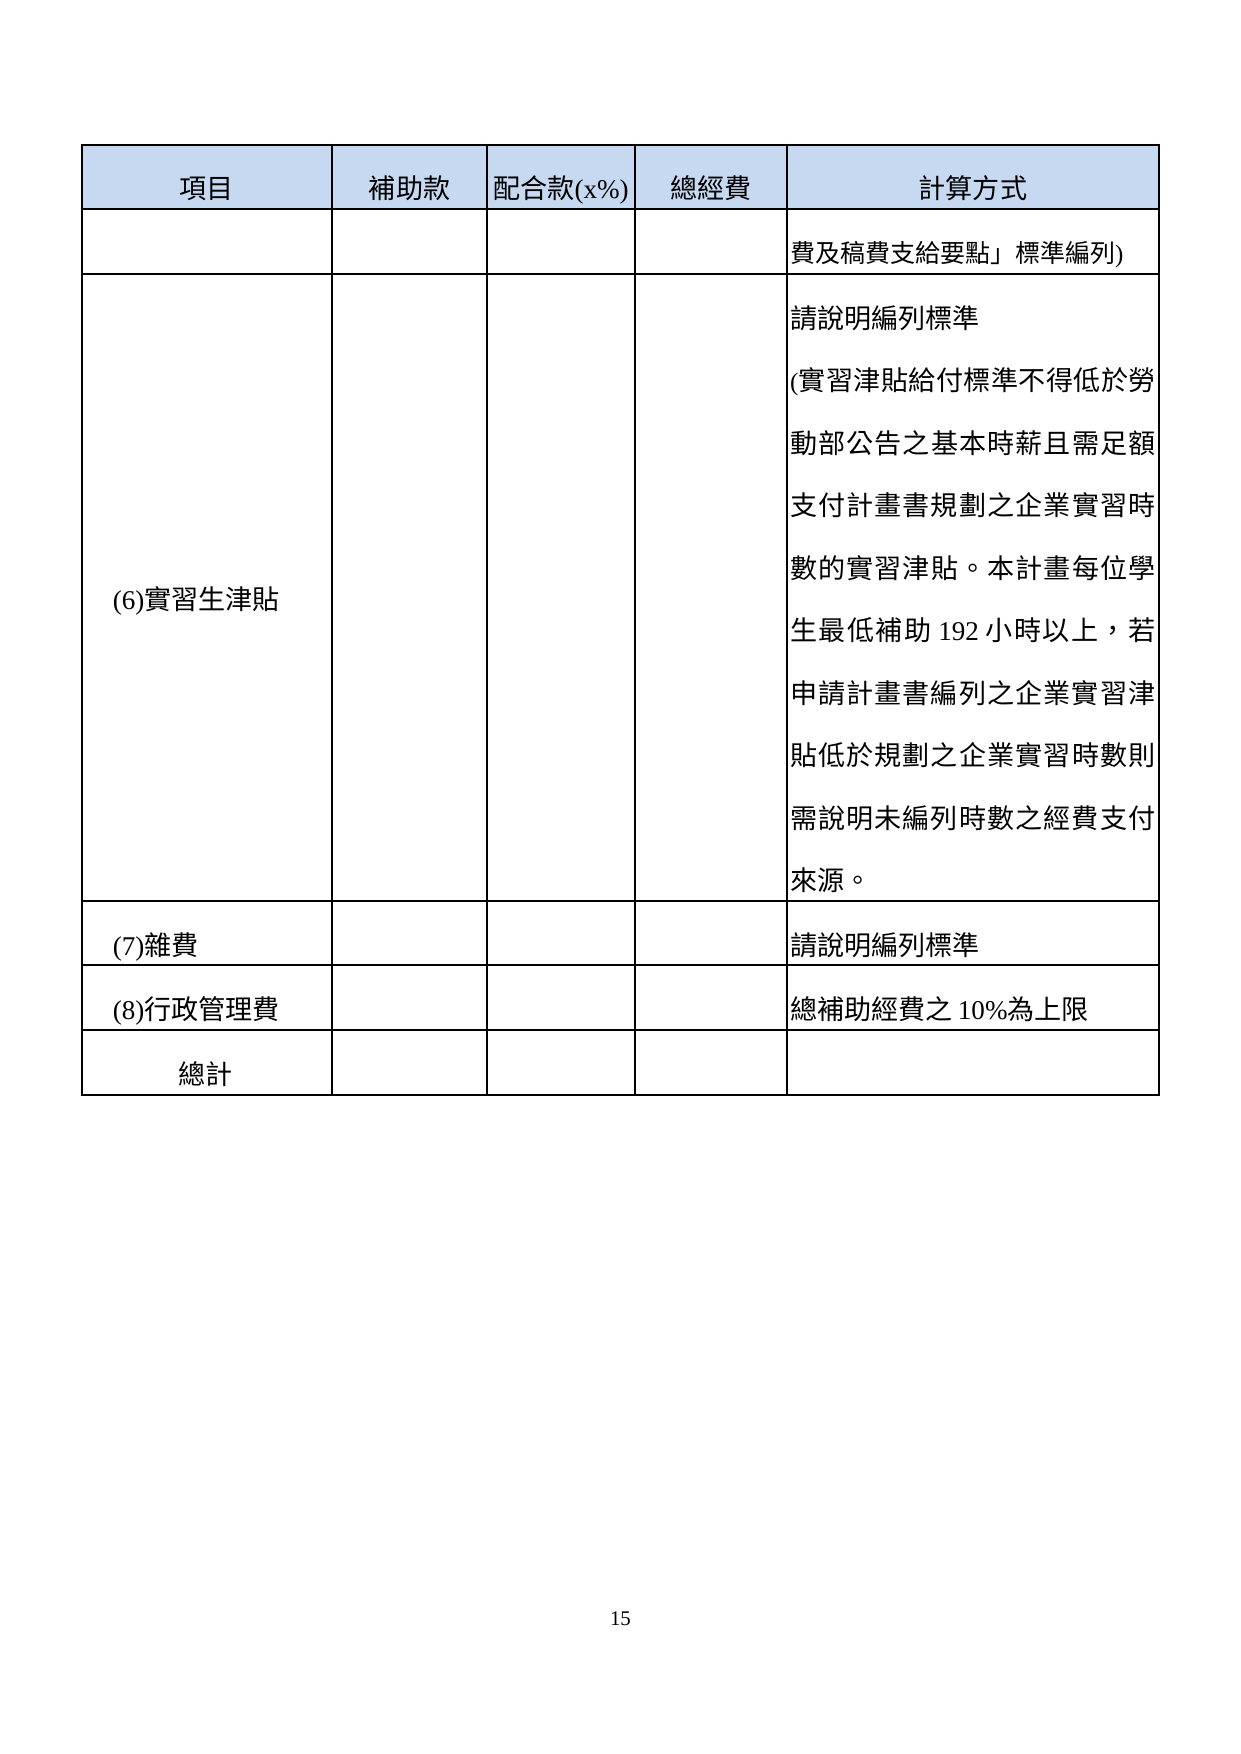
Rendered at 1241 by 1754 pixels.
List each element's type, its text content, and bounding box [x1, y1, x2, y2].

table_cell [333, 210, 486, 273]
table_cell [333, 902, 486, 964]
table_cell 請說明編列標準 (實習津貼給付標準不得低於勞動部公告之基本時薪且需足額支付計畫書規劃之企業實習時數的實習津貼。本計畫每位學生最低補助192小時以上，若申請計畫書編列之企業實習津貼低於規劃之企業實習時數則需說明未編列時數之經費支付來源。 [788, 275, 1158, 900]
table_cell 總補助經費之10%為上限 [788, 966, 1158, 1029]
table_cell [488, 966, 634, 1029]
table_header 補助款 [333, 146, 486, 208]
table_cell [788, 1031, 1158, 1093]
table_header 配合款(x%) [488, 146, 634, 208]
table_cell 費及稿費支給要點」標準編列) [788, 210, 1158, 273]
table_cell [636, 210, 786, 273]
table_cell 請說明編列標準 [788, 902, 1158, 964]
table_cell [636, 902, 786, 964]
table_cell [636, 966, 786, 1029]
table_cell [488, 902, 634, 964]
table_cell 總計 [83, 1031, 331, 1093]
table_cell [333, 275, 486, 900]
table_cell [488, 1031, 634, 1093]
table_cell [333, 966, 486, 1029]
table_cell [488, 210, 634, 273]
table_cell (7)雜費 [83, 902, 331, 964]
table_cell [636, 1031, 786, 1093]
table_header 總經費 [636, 146, 786, 208]
table_cell [83, 210, 331, 273]
table_cell [333, 1031, 486, 1093]
table_cell [488, 275, 634, 900]
table_header 計算方式 [788, 146, 1158, 208]
table_cell (8)行政管理費 [83, 966, 331, 1029]
table_cell [636, 275, 786, 900]
table_header 項目 [83, 146, 331, 208]
table_cell (6)實習生津貼 [83, 275, 331, 900]
